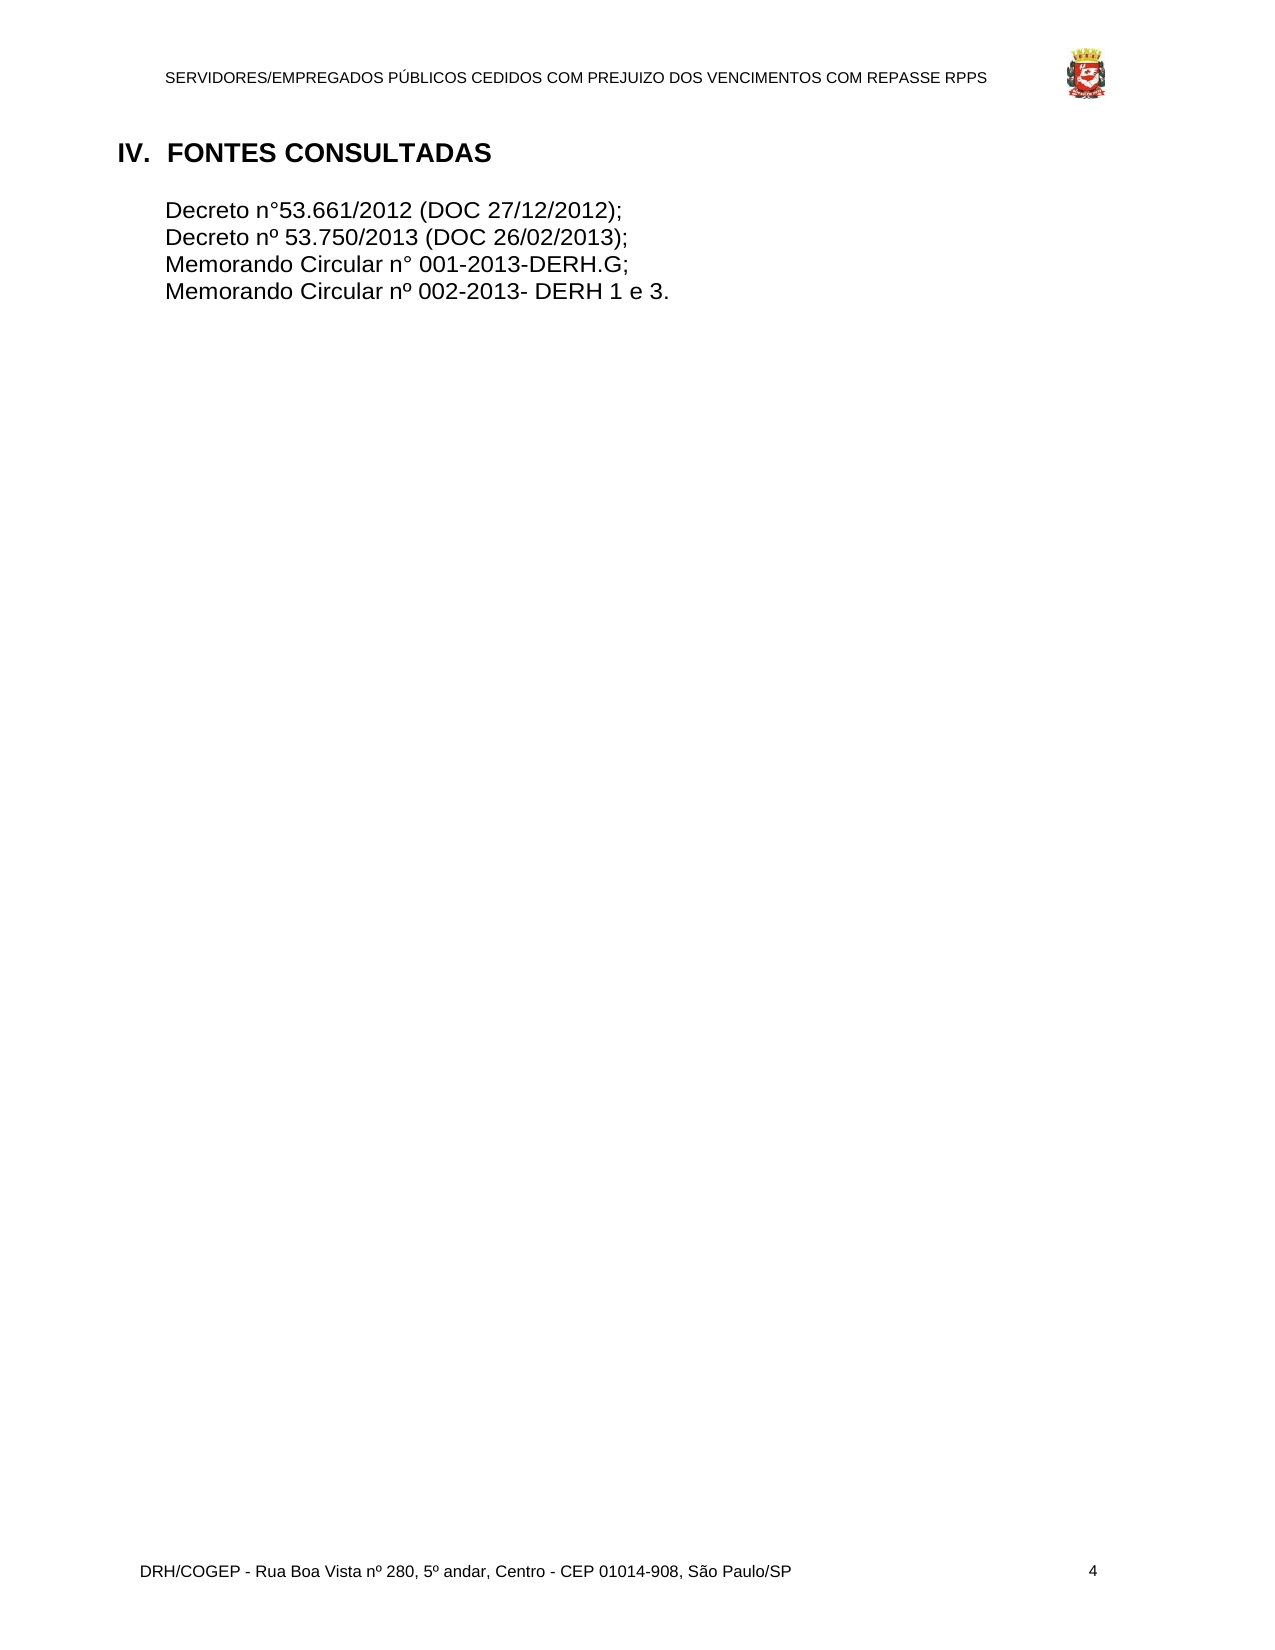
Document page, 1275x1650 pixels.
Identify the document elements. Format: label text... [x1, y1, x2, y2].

text Decreto n°53.661/2012 (DOC 27/12/2012); [165, 197, 1127, 224]
list FONTES CONSULTADAS [117, 137, 1127, 168]
text Decreto nº 53.750/2013 (DOC 26/02/2013); Memorando Circular n° 001-2013-DERH.G; Memorando Circular nº 002-2013- DERH 1 e 3. [165, 224, 672, 304]
